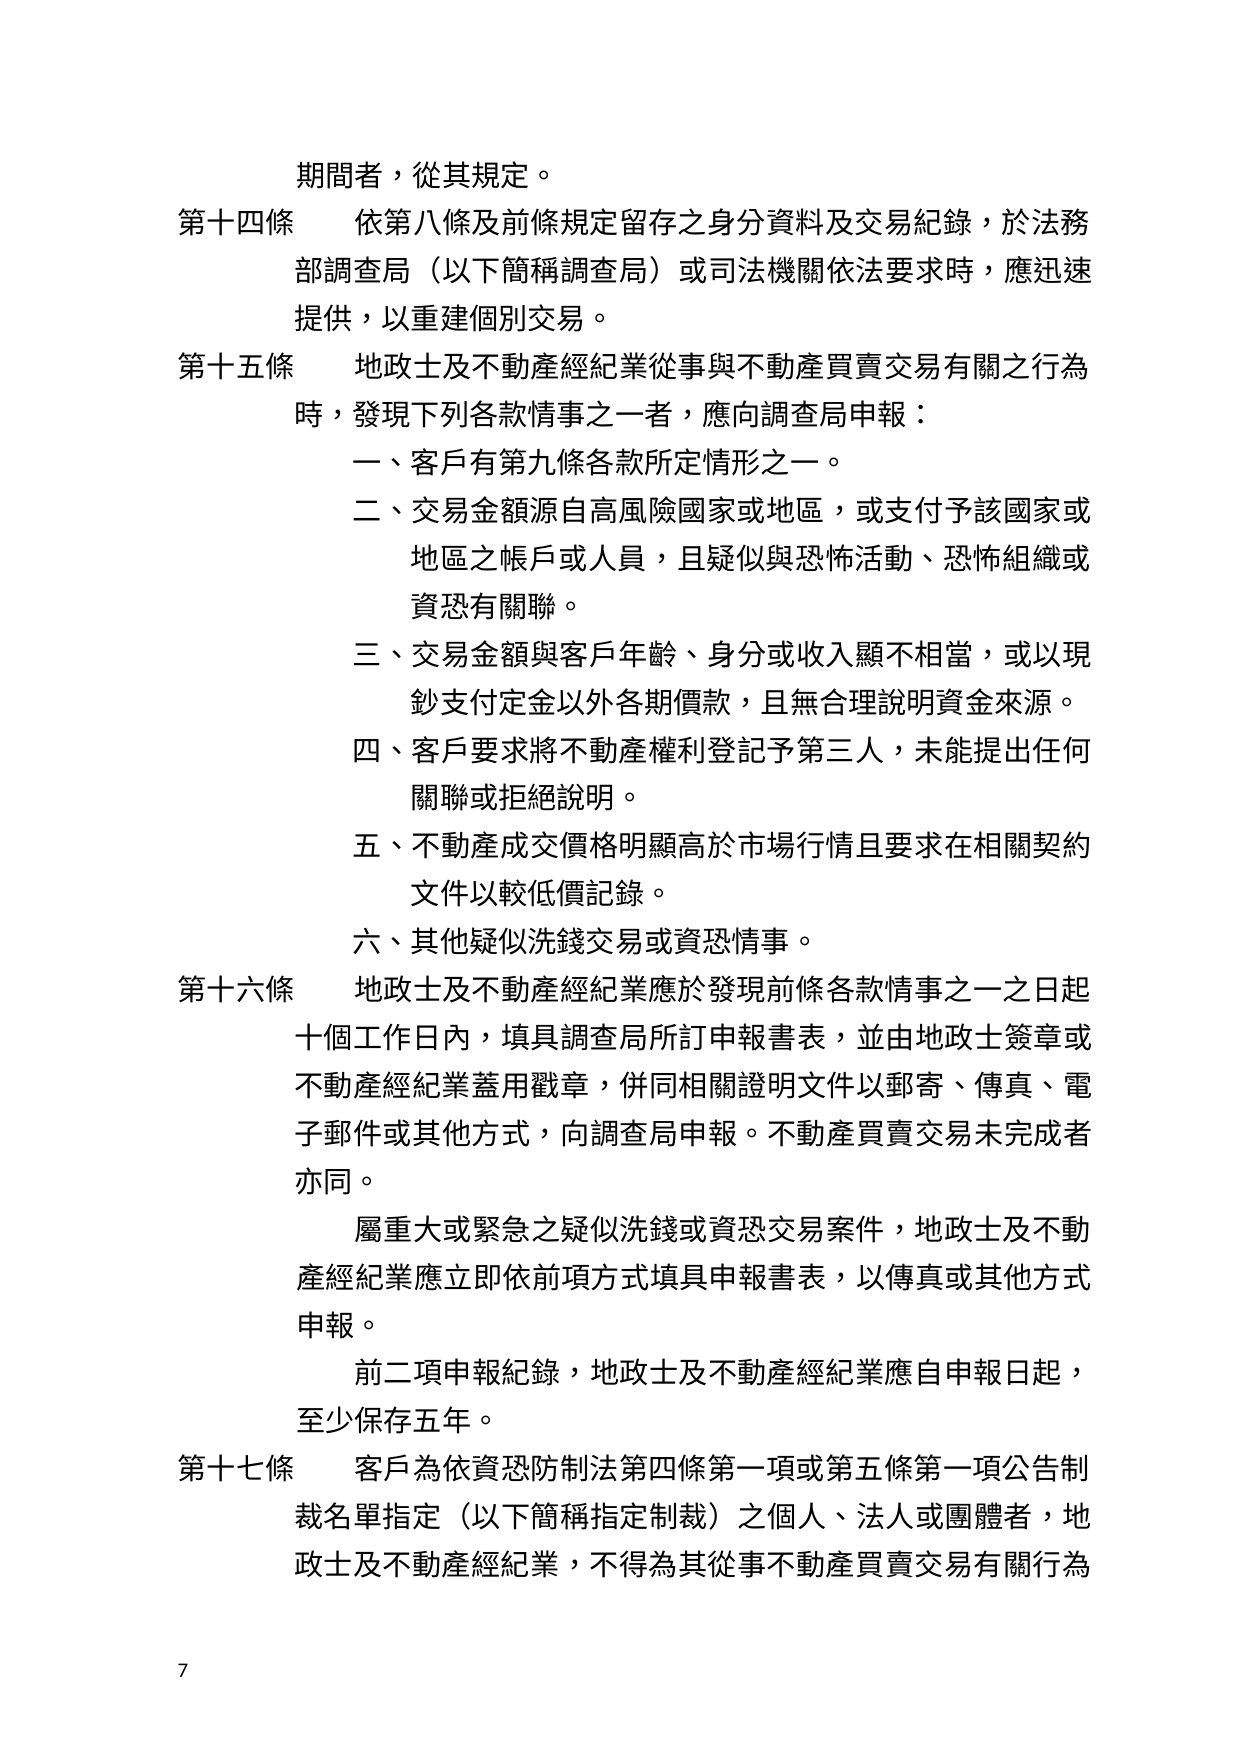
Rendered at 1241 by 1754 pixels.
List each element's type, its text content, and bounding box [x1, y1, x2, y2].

text 第十五條 地政士及不動產經紀業從事與不動產買賣交易有關之行為時，發現下列各款情事之一者，應向調查局申報： [177, 339, 1092, 435]
text 第十七條 客戶為依資恐防制法第四條第一項或第五條第一項公告制裁名單指定（以下簡稱指定制裁）之個人、法人或團體者，地政士及不動產經紀業，不得為其從事不動產買賣交易有關行為；已從事者，應即停止。 [177, 1441, 1092, 1585]
text 二、交易金額源自高風險國家或地區，或支付予該國家或地區之帳戶或人員，且疑似與恐怖活動、恐怖組織或資恐有關聯。 [352, 483, 1092, 627]
text 期間者，從其規定。 [296, 148, 1092, 196]
text 第十四條 依第八條及前條規定留存之身分資料及交易紀錄，於法務部調查局（以下簡稱調查局）或司法機關依法要求時，應迅速提供，以重建個別交易。 [177, 196, 1092, 339]
text 屬重大或緊急之疑似洗錢或資恐交易案件，地政士及不動產經紀業應立即依前項方式填具申報書表，以傳真或其他方式申報。 [296, 1202, 1092, 1346]
text 六、其他疑似洗錢交易或資恐情事。 [352, 914, 1092, 962]
text 三、交易金額與客戶年齡、身分或收入顯不相當，或以現鈔支付定金以外各期價款，且無合理說明資金來源。 [352, 627, 1092, 723]
text 前二項申報紀錄，地政士及不動產經紀業應自申報日起，至少保存五年。 [296, 1346, 1092, 1441]
text 四、客戶要求將不動產權利登記予第三人，未能提出任何關聯或拒絕說明。 [352, 723, 1092, 818]
text 第十六條 地政士及不動產經紀業應於發現前條各款情事之一之日起十個工作日內，填具調查局所訂申報書表，並由地政士簽章或不動產經紀業蓋用戳章，併同相關證明文件以郵寄、傳真、電子郵件或其他方式，向調查局申報。不動產買賣交易未完成者，亦同。 [177, 962, 1092, 1202]
text 五、不動產成交價格明顯高於市場行情且要求在相關契約文件以較低價記錄。 [352, 818, 1092, 914]
text 一、客戶有第九條各款所定情形之一。 [352, 435, 1092, 483]
